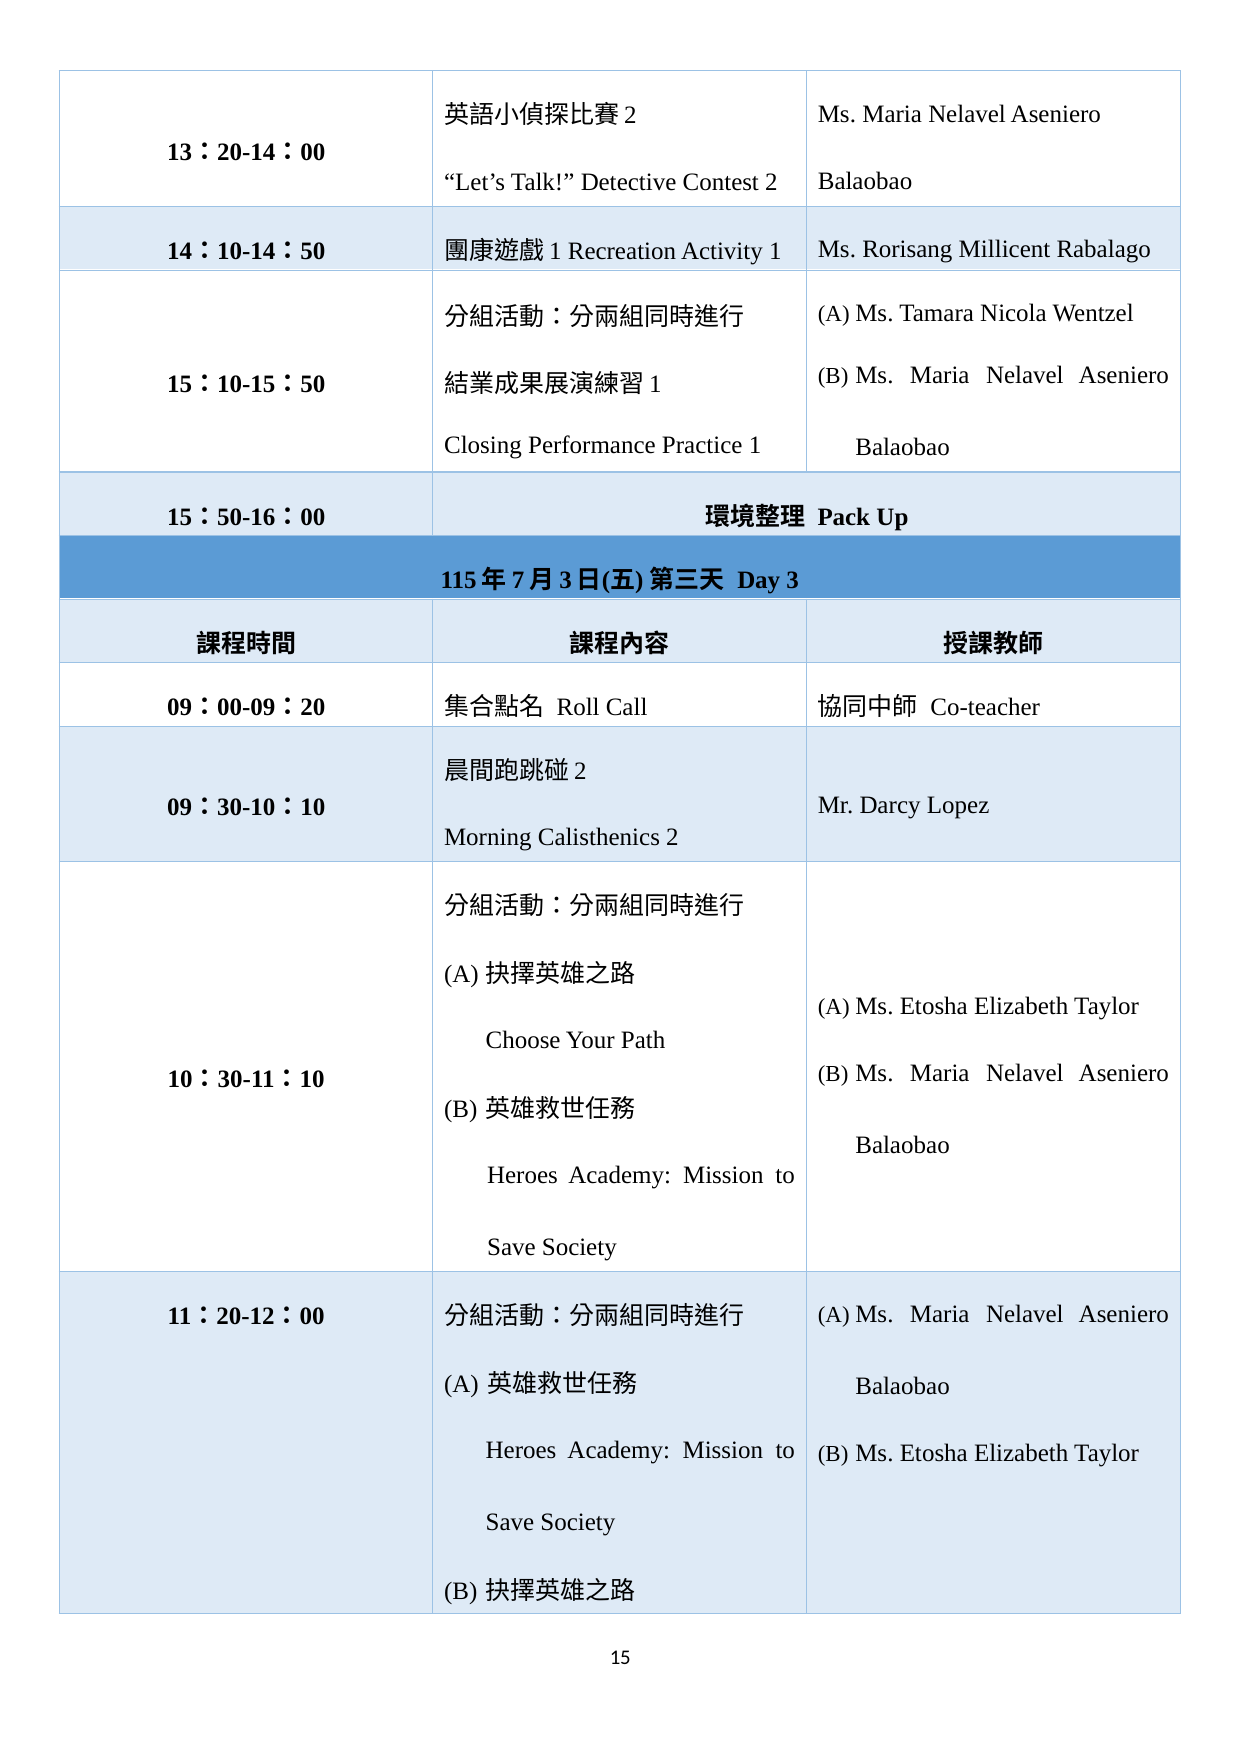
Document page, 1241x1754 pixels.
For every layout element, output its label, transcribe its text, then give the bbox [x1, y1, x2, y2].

table_cell 15：50-16：00 [60, 473, 432, 535]
table_cell Ms. Rorisang Millicent Rabalago [807, 207, 1180, 269]
table_cell 授課教師 [807, 600, 1180, 662]
table_cell 分組活動：分兩組同時進行 抉擇英雄之路 Choose Your Path 英雄救世任務 Heroes Academy: Mission to Save Society [433, 862, 806, 1271]
table_cell 課程時間 [60, 600, 432, 662]
table_cell Mr. Darcy Lopez [807, 727, 1180, 861]
table_cell 115年7月3日(五) 第三天 Day 3 [60, 536, 1180, 598]
table_cell 15：10-15：50 [60, 271, 432, 471]
table_cell 課程內容 [433, 600, 806, 662]
table_cell 晨間跑跳碰2 Morning Calisthenics 2 [433, 727, 806, 861]
table_cell 分組活動：分兩組同時進行 結業成果展演練習1 Closing Performance Practice 1 [433, 271, 806, 471]
table_cell 環境整理 Pack Up [433, 473, 1180, 535]
table_cell 團康遊戲1 Recreation Activity 1 [433, 207, 806, 269]
table_cell 集合點名 Roll Call [433, 663, 806, 726]
table_cell Ms. Maria Nelavel Aseniero Balaobao Ms. Etosha Elizabeth Taylor [807, 1272, 1180, 1613]
table_cell 14：10-14：50 [60, 207, 432, 269]
table_cell 11：20-12：00 [60, 1272, 432, 1613]
table_cell 09：00-09：20 [60, 663, 432, 726]
table_cell 分組活動：分兩組同時進行 英雄救世任務 Heroes Academy: Mission to Save Society 抉擇英雄之路 Choose Your Path [433, 1272, 806, 1613]
table_cell 10：30-11：10 [60, 862, 432, 1271]
table_cell 協同中師 Co-teacher [807, 663, 1180, 726]
table_cell 13：20-14：00 [60, 71, 432, 206]
table_cell 09：30-10：10 [60, 727, 432, 861]
table_cell Ms. Maria Nelavel Aseniero Balaobao [807, 71, 1180, 206]
table_cell Ms. Etosha Elizabeth Taylor Ms. Maria Nelavel Aseniero Balaobao [807, 862, 1180, 1271]
table_cell Ms. Tamara Nicola Wentzel Ms. Maria Nelavel Aseniero Balaobao [807, 271, 1180, 471]
table_cell 英語小偵探比賽2 “Let’s Talk!” Detective Contest 2 [433, 71, 806, 206]
